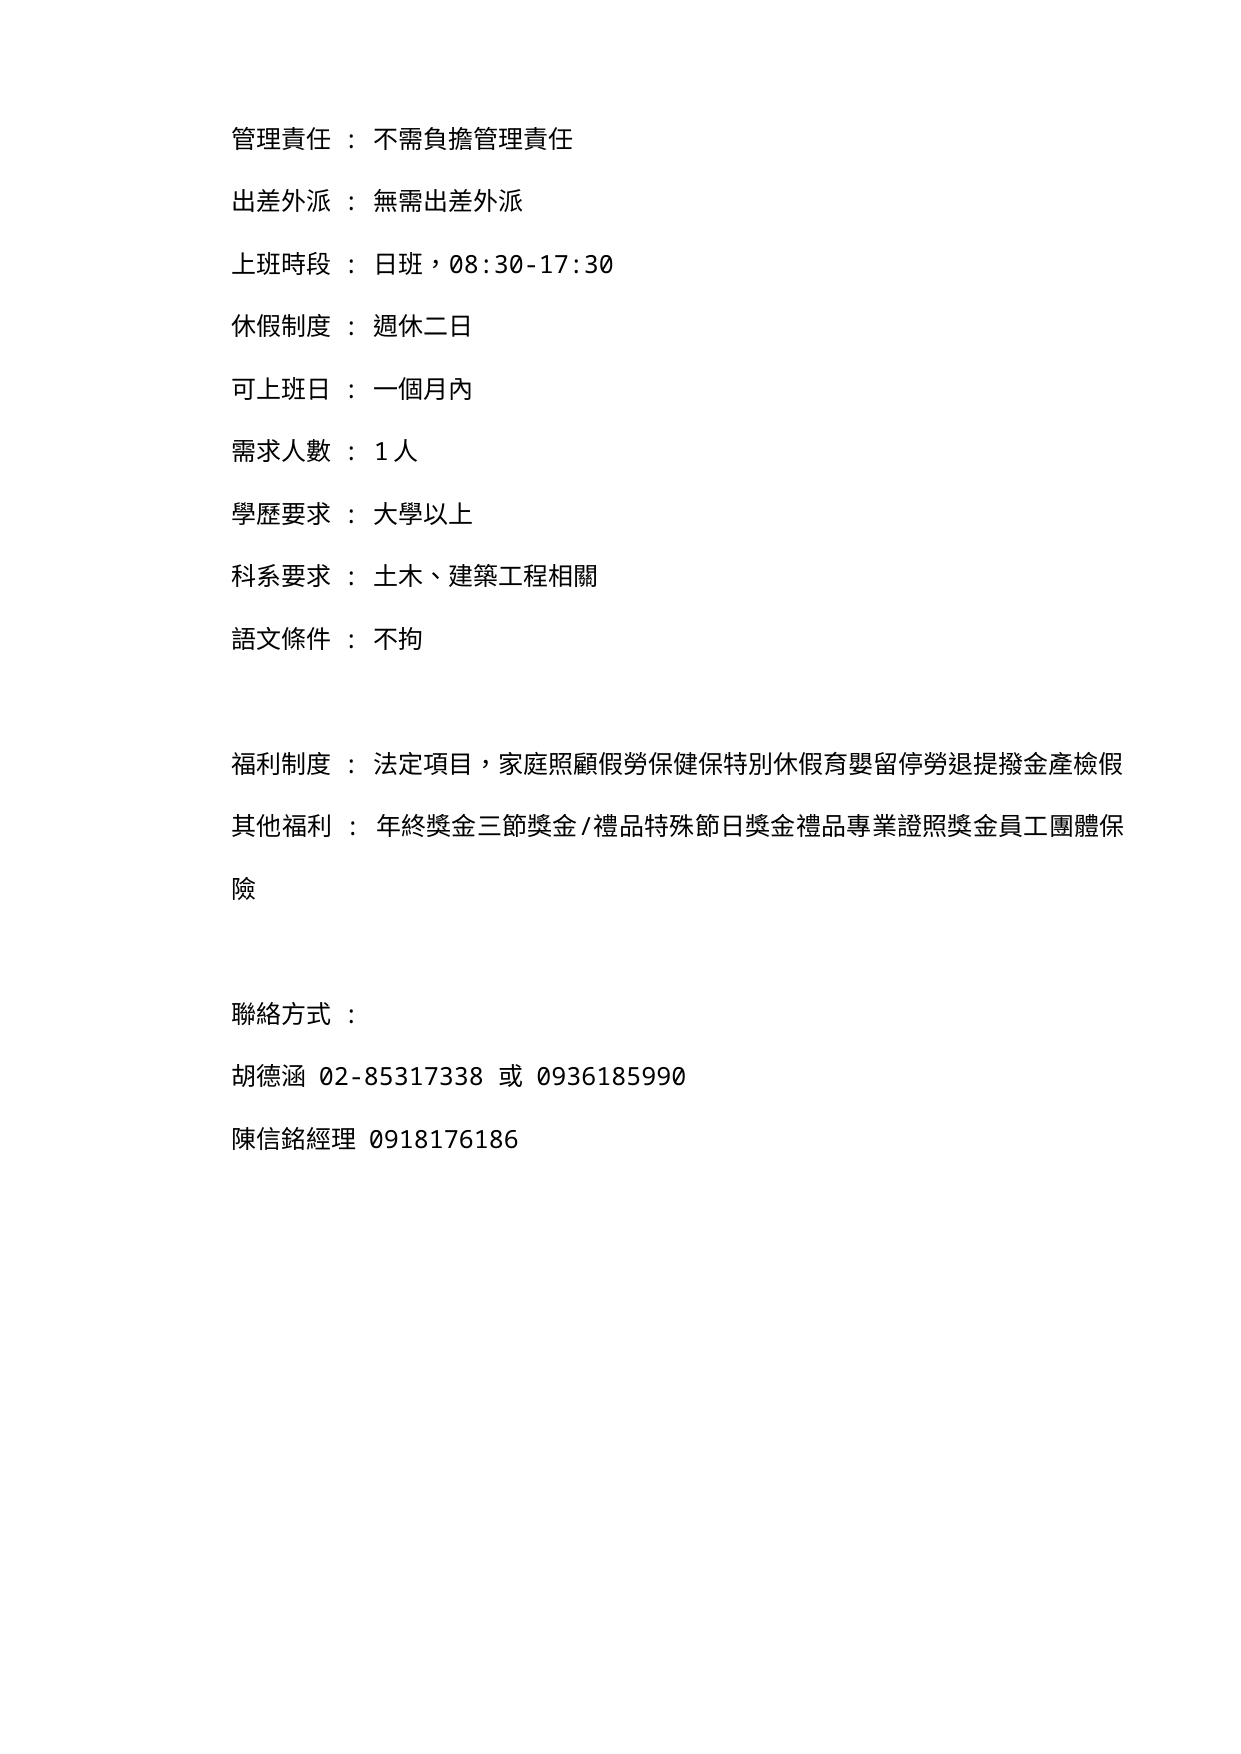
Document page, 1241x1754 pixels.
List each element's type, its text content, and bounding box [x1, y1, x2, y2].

text 需求人數 : 1人 [231, 408, 1125, 471]
text 可上班日 : 一個月內 [231, 346, 1125, 408]
text 學歷要求 : 大學以上 [231, 471, 1125, 533]
text 聯絡方式 : [231, 971, 1125, 1033]
text 福利制度 : 法定項目，家庭照顧假勞保健保特別休假育嬰留停勞退提撥金產檢假 [231, 721, 1125, 783]
text 管理責任 : 不需負擔管理責任 [231, 96, 1125, 158]
text 休假制度 : 週休二日 [231, 283, 1125, 346]
text 語文條件 : 不拘 [231, 596, 1125, 658]
text 胡德涵 02-85317338 或 0936185990 [231, 1033, 1125, 1096]
text 其他福利 : 年終獎金三節獎金/禮品特殊節日獎金禮品專業證照獎金員工團體保險 [231, 783, 1125, 908]
text 陳信銘經理 0918176186 [231, 1096, 1125, 1158]
text 上班時段 : 日班，08:30-17:30 [231, 221, 1125, 283]
text 科系要求 : 土木、建築工程相關 [231, 533, 1125, 596]
text 出差外派 : 無需出差外派 [231, 158, 1125, 221]
